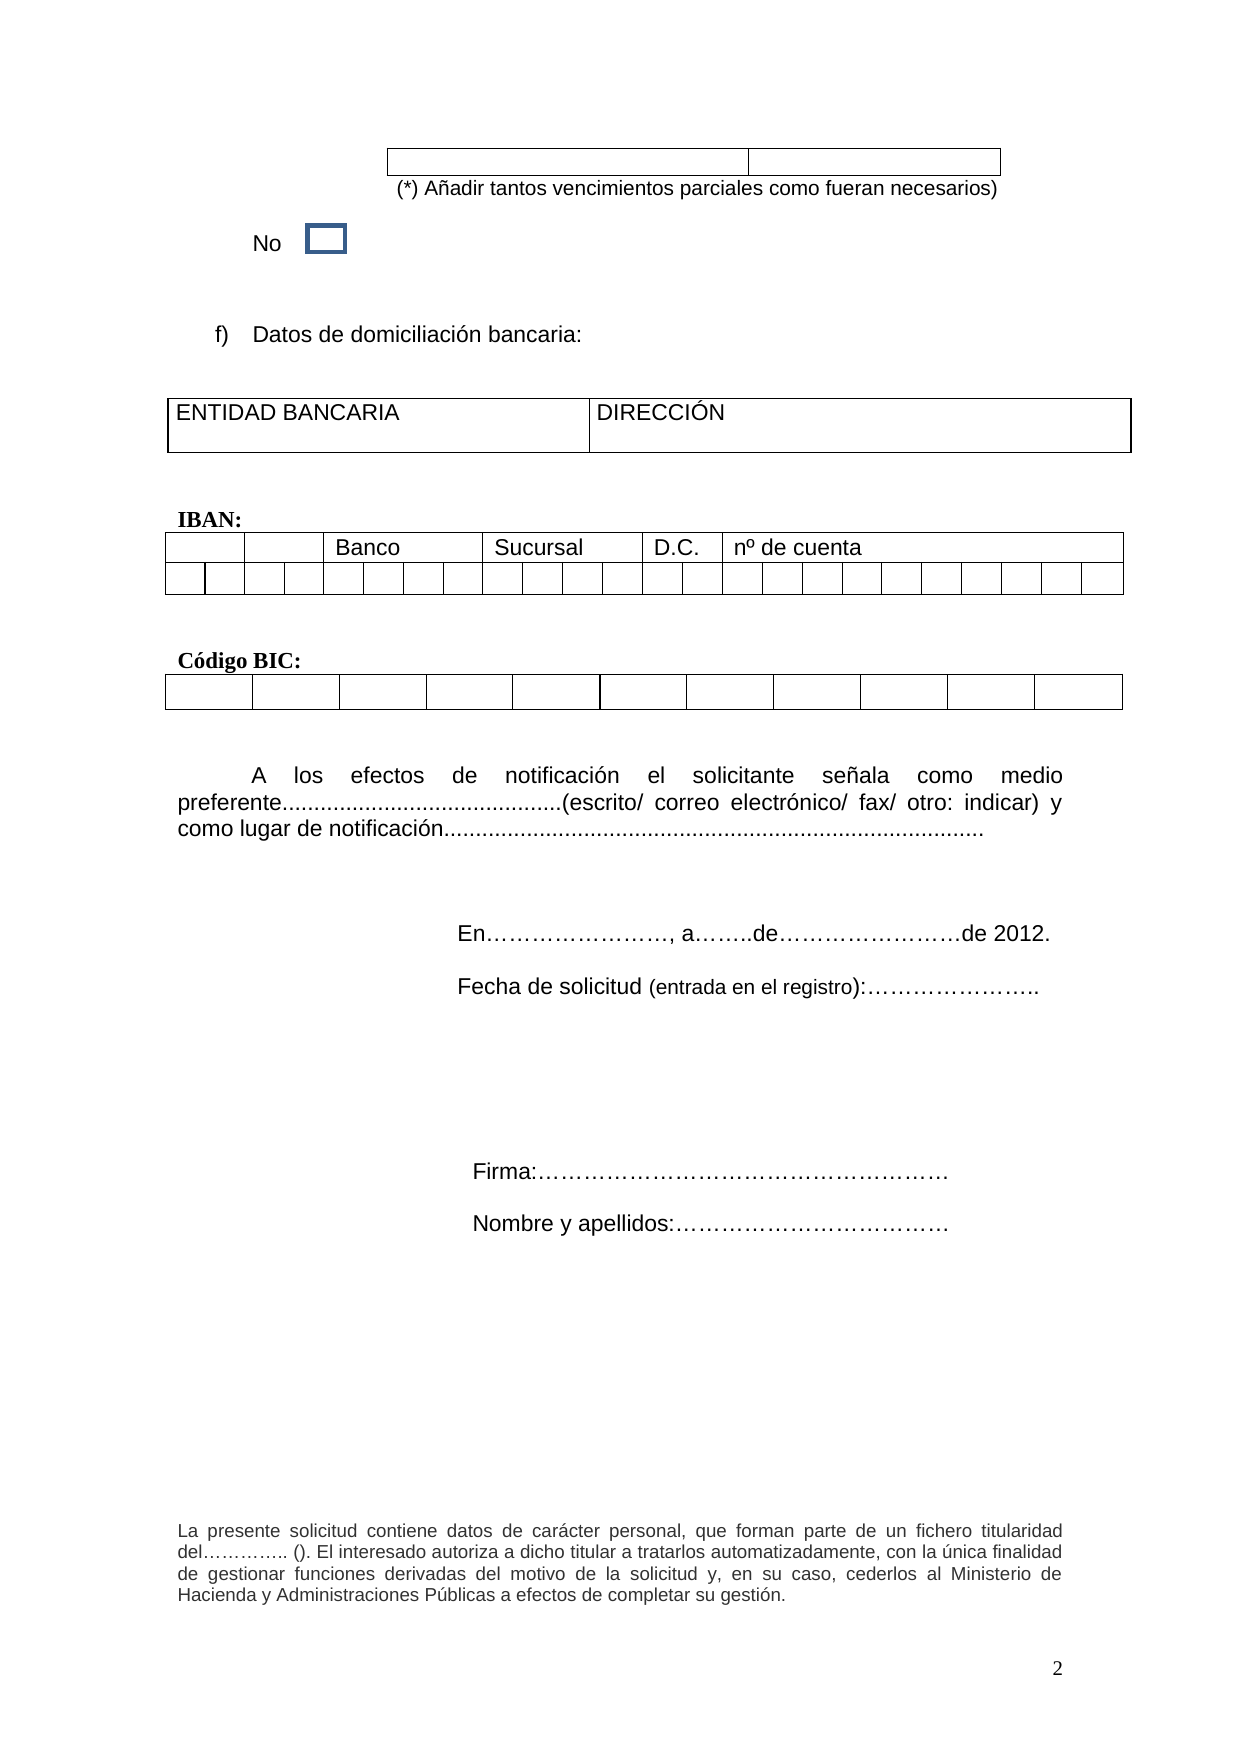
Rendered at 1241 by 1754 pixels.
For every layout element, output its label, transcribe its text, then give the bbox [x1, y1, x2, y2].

table_cell [1042, 563, 1081, 593]
table_header [427, 675, 512, 708]
table_cell [843, 563, 881, 593]
table_header DIRECCIÓN [590, 399, 1130, 452]
table_header [166, 533, 244, 562]
table_header [166, 675, 252, 708]
table_header ENTIDAD BANCARIA [169, 399, 589, 452]
table_cell [882, 563, 921, 593]
table_cell [388, 149, 748, 175]
text La presente solicitud contiene datos de carácter personal, que forman parte de un fichero titularidad del………….. (). El interesado autoriza a dicho titular a tratarlos automatizadamente, con la única finalidad de gestionar funciones derivadas del motivo de la solicitud y, en su caso, cederlos al Ministerio de Hacienda y Administraciones Públicas a efectos de completar su gestión. [177, 1519, 1063, 1606]
table_cell [563, 563, 602, 593]
table_cell [1082, 563, 1123, 593]
table_cell [962, 563, 1001, 593]
table_header [687, 675, 773, 708]
table_cell [324, 563, 363, 593]
table_cell [364, 563, 403, 593]
table_cell [483, 563, 522, 593]
table_cell [523, 563, 562, 593]
table_header [253, 675, 339, 708]
table_header [513, 675, 599, 708]
text A los efectos de notificación el solicitante señala como medio preferente............................................(escrito/ correo electrónico/ fax/ otro: indicar) y como lugar de notificación..................................................................................... [177, 762, 1063, 841]
table_cell [245, 563, 284, 593]
table_header Banco [324, 533, 482, 562]
text IBAN: [177, 506, 1063, 532]
table_header [1035, 675, 1122, 708]
table_cell [723, 563, 762, 593]
text (*) Añadir tantos vencimientos parciales como fueran necesarios) [177, 176, 1063, 200]
table_header [861, 675, 947, 708]
table_cell [1002, 563, 1041, 593]
list No [252, 230, 1063, 257]
table_cell [643, 563, 682, 593]
table_cell [603, 563, 642, 593]
table_cell [285, 563, 323, 593]
list Datos de domiciliación bancaria: [215, 321, 1063, 347]
text Firma:……………………………………………… [472, 1158, 1063, 1184]
text Código BIC: [177, 647, 1063, 673]
table_cell [922, 563, 961, 593]
text Nombre y apellidos:……………………………… [472, 1210, 1063, 1237]
table_cell [763, 563, 802, 593]
text En……………………, a……..de……………………de 2012. [177, 920, 1063, 947]
table_cell [206, 563, 244, 593]
table_cell [166, 563, 204, 593]
text Fecha de solicitud (entrada en el registro):………………….. [177, 973, 1063, 999]
table_header nº de cuenta [723, 533, 1123, 562]
table_header D.C. [643, 533, 722, 562]
table_cell [404, 563, 443, 593]
table_cell [444, 563, 482, 593]
table_cell [803, 563, 842, 593]
table_header [245, 533, 323, 562]
table_cell [683, 563, 722, 593]
table_header [601, 675, 686, 708]
table_header [948, 675, 1034, 708]
table_cell [749, 149, 1000, 175]
table_header Sucursal [483, 533, 642, 562]
table_header [340, 675, 426, 708]
table_header [774, 675, 860, 708]
